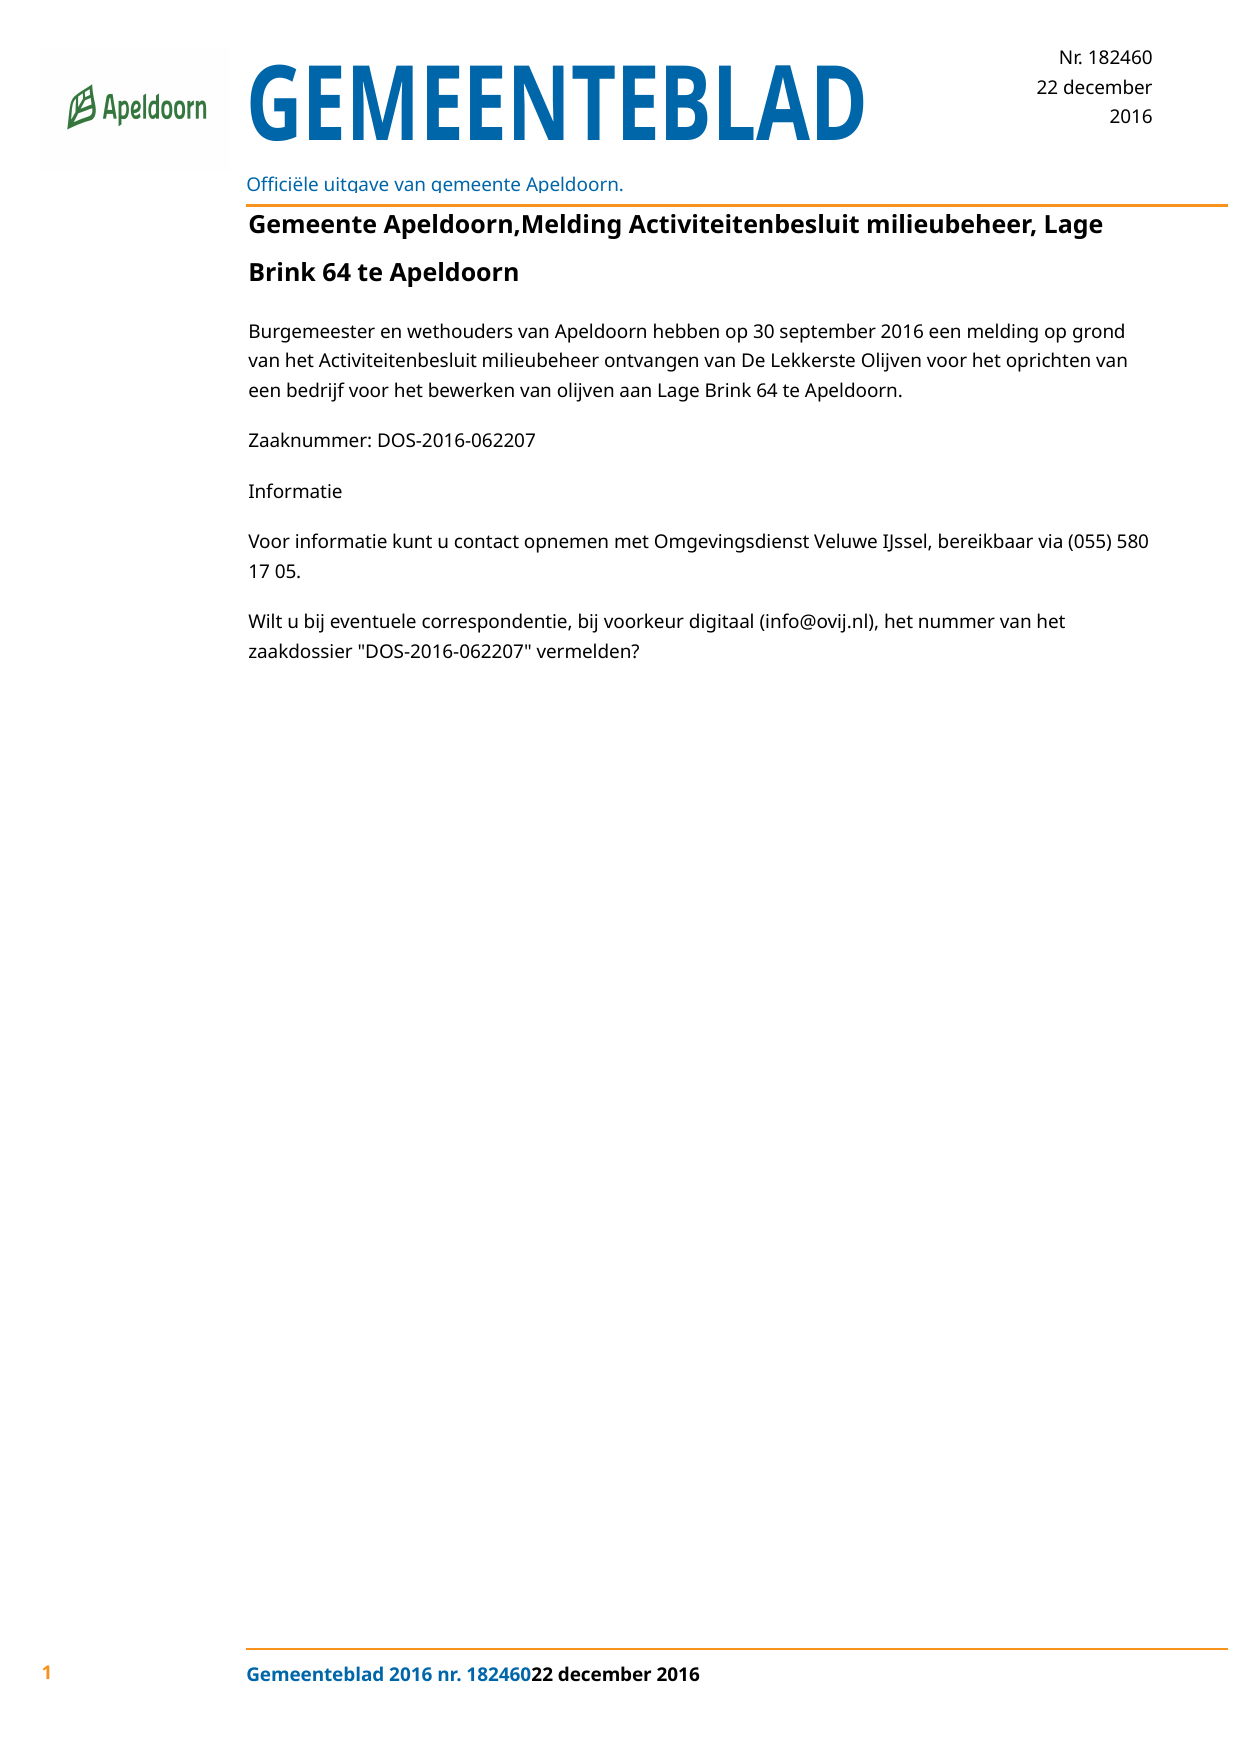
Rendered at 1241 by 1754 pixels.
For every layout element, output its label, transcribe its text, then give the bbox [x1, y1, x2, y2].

text Gemeente Apeldoorn,Melding Activiteitenbesluit milieubeheer, Lage Brink 64 te Apeldoorn [248, 207, 1152, 288]
text Informatie [248, 478, 1152, 504]
picture [41, 47, 231, 172]
text Zaaknummer: DOS-2016-062207 [248, 427, 1152, 453]
text Burgemeester en wethouders van Apeldoorn hebben op 30 september 2016 een melding op grond van het Activiteitenbesluit milieubeheer ontvangen van De Lekkerste Olijven voor het oprichten van een bedrijf voor het bewerken van olijven aan Lage Brink 64 te Apeldoorn. [248, 318, 1152, 403]
text Voor informatie kunt u contact opnemen met Omgevingsdienst Veluwe IJssel, bereikbaar via (055) 580 17 05. [248, 528, 1152, 584]
text Wilt u bij eventuele correspondentie, bij voorkeur digitaal (info@ovij.nl), het nummer van het zaakdossier "DOS-2016-062207" vermelden? [248, 608, 1152, 664]
